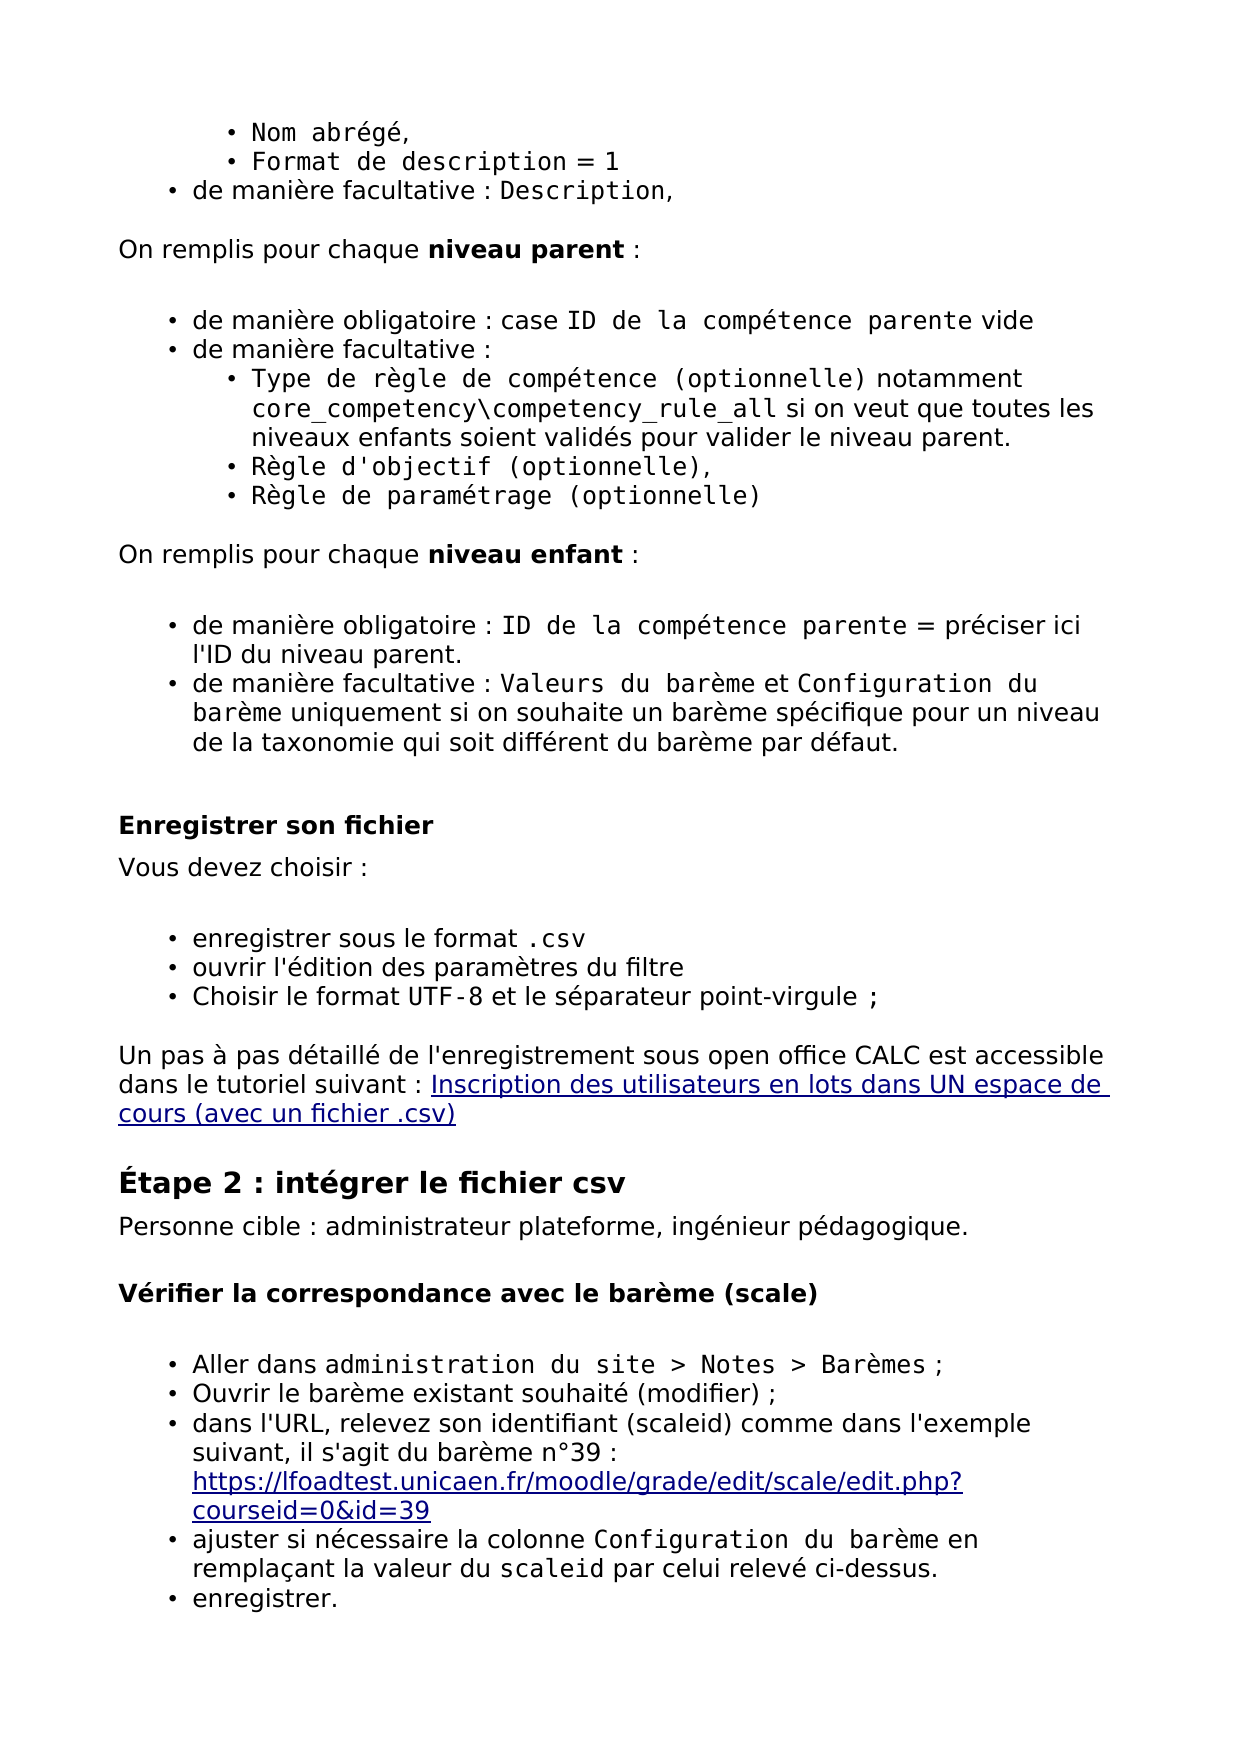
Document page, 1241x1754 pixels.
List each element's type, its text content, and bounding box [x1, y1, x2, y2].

list de manière facultative : Valeurs du barème et Configuration du barème uniquement si on souhaite un barème spécifique pour un niveau de la taxonomie qui soit différent du barème par défaut. [177, 669, 1122, 757]
list Règle d'objectif (optionnelle), [236, 452, 1122, 481]
list Format de description = 1 [236, 147, 1122, 176]
list de manière facultative : [177, 335, 1122, 364]
list Aller dans administration du site > Notes > Barèmes ; [177, 1350, 1122, 1379]
text Un pas à pas détaillé de l'enregistrement sous open office CALC est accessible dans le tutoriel suivant : Inscription des utilisateurs en lots dans UN espace de cours (avec un fichier .csv) [118, 1041, 1122, 1129]
list dans l'URL, relevez son identifiant (scaleid) comme dans l'exemple suivant, il s'agit du barème n°39 : https://lfoadtest.unicaen.fr/moodle/grade/edit/scale/edit.php?courseid=0&id=39 [177, 1409, 1122, 1525]
list Nom abrégé, [236, 118, 1122, 147]
subtitle Enregistrer son fichier [118, 811, 1122, 841]
text Vous devez choisir : [118, 853, 1122, 882]
list enregistrer sous le format .csv [177, 924, 1122, 953]
list de manière obligatoire : case ID de la compétence parente vide [177, 306, 1122, 335]
list de manière obligatoire : ID de la compétence parente = préciser ici l'ID du niveau parent. [177, 611, 1122, 669]
text On remplis pour chaque niveau parent : [118, 235, 1122, 264]
list de manière facultative : Description, [177, 176, 1122, 206]
list enregistrer. [177, 1584, 1122, 1613]
text On remplis pour chaque niveau enfant : [118, 540, 1122, 569]
list ajuster si nécessaire la colonne Configuration du barème en remplaçant la valeur du scaleid par celui relevé ci-dessus. [177, 1525, 1122, 1584]
list ouvrir l'édition des paramètres du filtre [177, 953, 1122, 982]
list Ouvrir le barème existant souhaité (modifier) ; [177, 1379, 1122, 1409]
subtitle Étape 2 : intégrer le fichier csv [118, 1166, 1122, 1200]
list Choisir le format UTF-8 et le séparateur point-virgule ; [177, 982, 1122, 1012]
list Règle de paramétrage (optionnelle) [236, 481, 1122, 510]
list Type de règle de compétence (optionnelle) notamment core_competency\competency_rule_all si on veut que toutes les niveaux enfants soient validés pour valider le niveau parent. [236, 364, 1122, 452]
subtitle Vérifier la correspondance avec le barème (scale) [118, 1279, 1122, 1308]
text Personne cible : administrateur plateforme, ingénieur pédagogique. [118, 1213, 1122, 1242]
